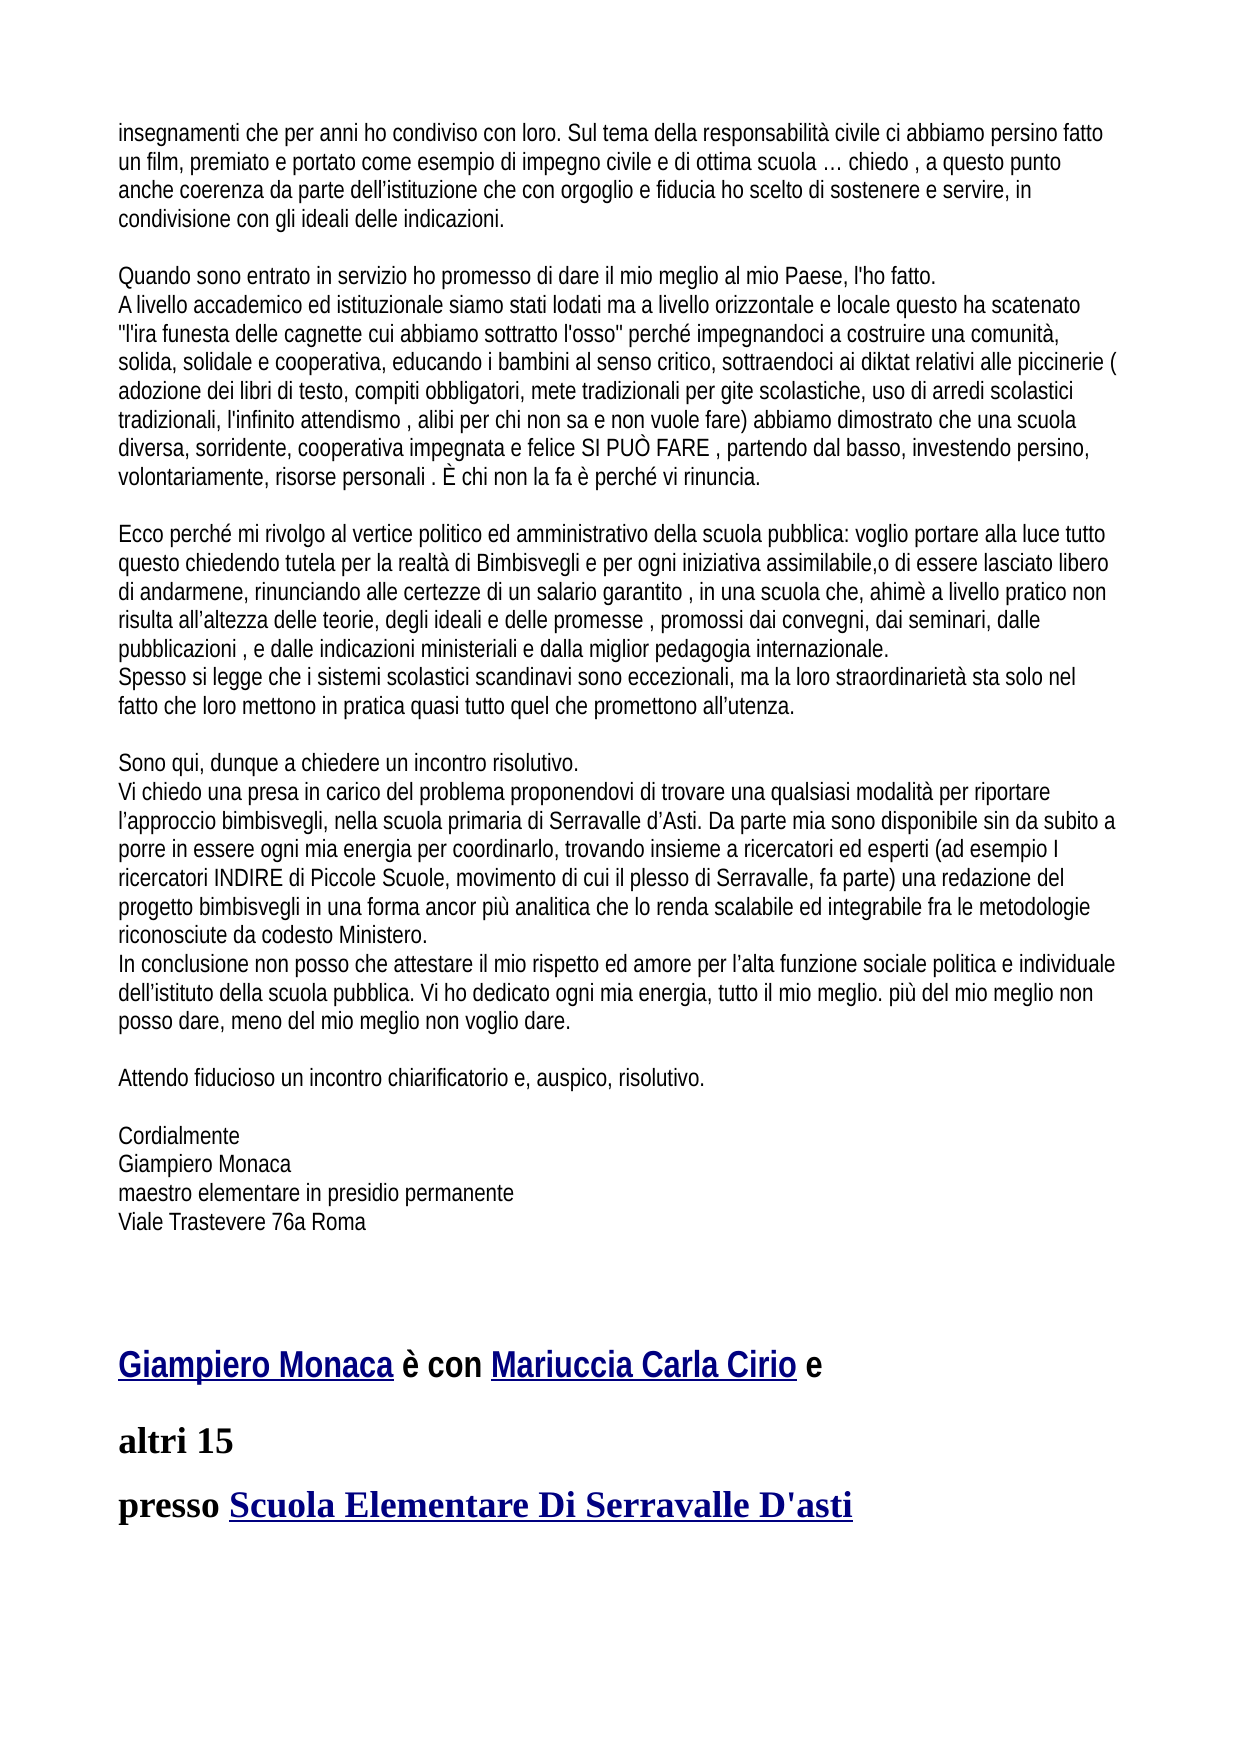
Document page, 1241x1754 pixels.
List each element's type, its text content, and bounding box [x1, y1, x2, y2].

subtitle altri 15 [118, 1418, 1122, 1462]
subtitle Giampiero Monaca è con Mariuccia Carla Cirio e [118, 1342, 1122, 1385]
text insegnamenti che per anni ho condiviso con loro. Sul tema della responsabilità civile ci abbiamo persino fatto un film, premiato e portato come esempio di impegno civile e di ottima scuola … chiedo , a questo punto anche coerenza da parte dell’istituzione che con orgoglio e fiducia ho scelto di sostenere e servire, in condivisione con gli ideali delle indicazioni. Quando sono entrato in servizio ho promesso di dare il mio meglio al mio Paese, l'ho fatto. A livello accademico ed istituzionale siamo stati lodati ma a livello orizzontale e locale questo ha scatenato "l'ira funesta delle cagnette cui abbiamo sottratto l'osso" perché impegnandoci a costruire una comunità, solida, solidale e cooperativa, educando i bambini al senso critico, sottraendoci ai diktat relativi alle piccinerie ( adozione dei libri di testo, compiti obbligatori, mete tradizionali per gite scolastiche, uso di arredi scolastici tradizionali, l'infinito attendismo , alibi per chi non sa e non vuole fare) abbiamo dimostrato che una scuola diversa, sorridente, cooperativa impegnata e felice SI PUÒ FARE , partendo dal basso, investendo persino, volontariamente, risorse personali . È chi non la fa è perché vi rinuncia. Ecco perché mi rivolgo al vertice politico ed amministrativo della scuola pubblica: voglio portare alla luce tutto questo chiedendo tutela per la realtà di Bimbisvegli e per ogni iniziativa assimilabile,o di essere lasciato libero di andarmene, rinunciando alle certezze di un salario garantito , in una scuola che, ahimè a livello pratico non risulta all’altezza delle teorie, degli ideali e delle promesse , promossi dai convegni, dai seminari, dalle pubblicazioni , e dalle indicazioni ministeriali e dalla miglior pedagogia internazionale. Spesso si legge che i sistemi scolastici scandinavi sono eccezionali, ma la loro straordinarietà sta solo nel fatto che loro mettono in pratica quasi tutto quel che promettono all’utenza. Sono qui, dunque a chiedere un incontro risolutivo. Vi chiedo una presa in carico del problema proponendovi di trovare una qualsiasi modalità per riportare l’approccio bimbisvegli, nella scuola primaria di Serravalle d’Asti. Da parte mia sono disponibile sin da subito a porre in essere ogni mia energia per coordinarlo, trovando insieme a ricercatori ed esperti (ad esempio I ricercatori INDIRE di Piccole Scuole, movimento di cui il plesso di Serravalle, fa parte) una redazione del progetto bimbisvegli in una forma ancor più analitica che lo renda scalabile ed integrabile fra le metodologie riconosciute da codesto Ministero. In conclusione non posso che attestare il mio rispetto ed amore per l’alta funzione sociale politica e individuale dell’istituto della scuola pubblica. Vi ho dedicato ogni mia energia, tutto il mio meglio. più del mio meglio non posso dare, meno del mio meglio non voglio dare. Attendo fiducioso un incontro chiarificatorio e, auspico, risolutivo. Cordialmente Giampiero Monaca maestro elementare in presidio permanente Viale Trastevere 76a Roma [118, 118, 1122, 1235]
subtitle presso Scuola Elementare Di Serravalle D'asti [118, 1482, 1122, 1526]
